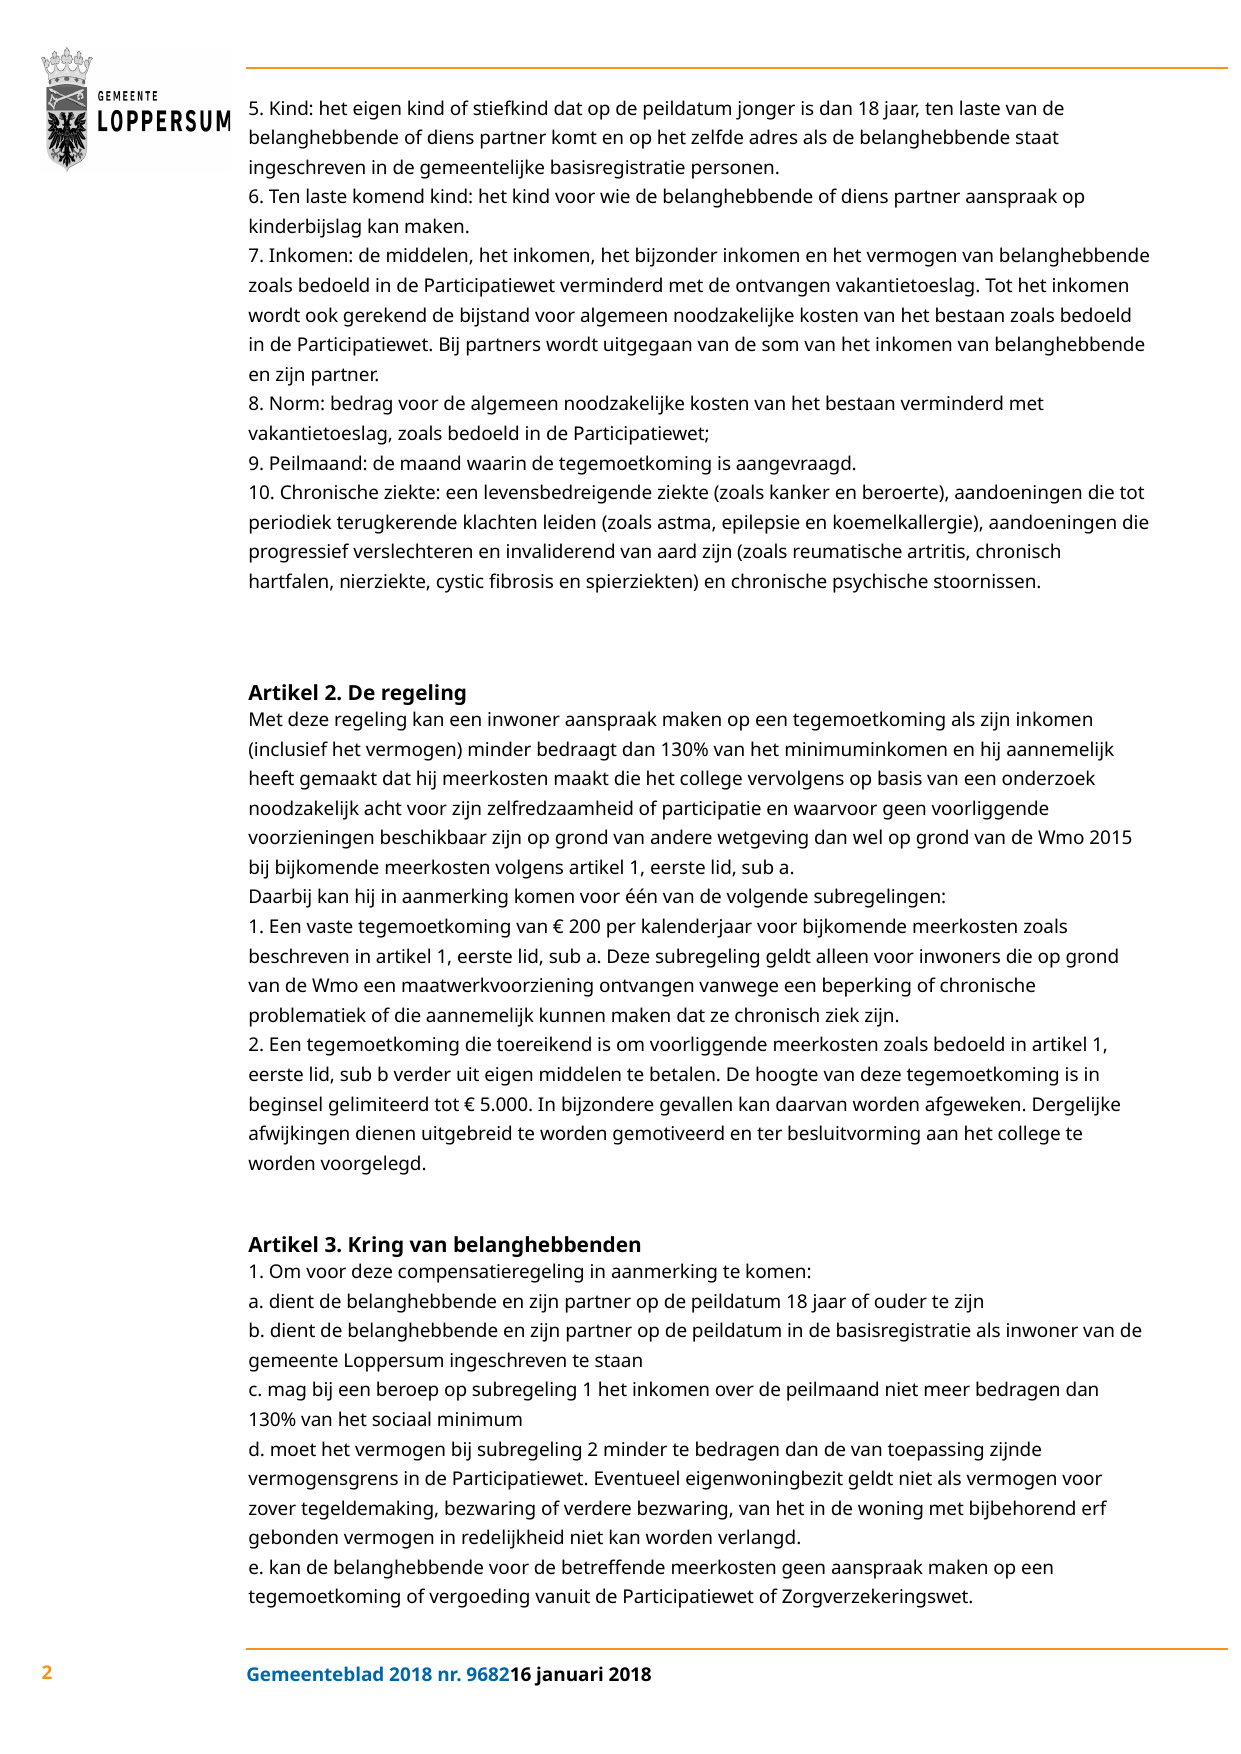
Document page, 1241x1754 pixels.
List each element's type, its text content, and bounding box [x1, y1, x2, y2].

text e. kan de belanghebbende voor de betreffende meerkosten geen aanspraak maken op een tegemoetkoming of vergoeding vanuit de Participatiewet of Zorgverzekeringswet. [248, 1554, 1152, 1609]
text a. dient de belanghebbende en zijn partner op de peildatum 18 jaar of ouder te zijn [248, 1288, 1152, 1314]
text 6. Ten laste komend kind: het kind voor wie de belanghebbende of diens partner aanspraak op kinderbijslag kan maken. [248, 183, 1152, 239]
text Artikel 3. Kring van belanghebbenden [248, 1230, 1152, 1258]
text 9. Peilmaand: de maand waarin de tegemoetkoming is aangevraagd. [248, 450, 1152, 476]
text Daarbij kan hij in aanmerking komen voor één van de volgende subregelingen: [248, 884, 1152, 909]
text 2. Een tegemoetkoming die toereikend is om voorliggende meerkosten zoals bedoeld in artikel 1, eerste lid, sub b verder uit eigen middelen te betalen. De hoogte van deze tegemoetkoming is in beginsel gelimiteerd tot € 5.000. In bijzondere gevallen kan daarvan worden afgeweken. Dergelijke afwijkingen dienen uitgebreid te worden gemotiveerd en ter besluitvorming aan het college te worden voorgelegd. [248, 1032, 1152, 1176]
text 10. Chronische ziekte: een levensbedreigende ziekte (zoals kanker en beroerte), aandoeningen die tot periodiek terugkerende klachten leiden (zoals astma, epilepsie en koemelkallergie), aandoeningen die progressief verslechteren en invaliderend van aard zijn (zoals reumatische artritis, chronisch hartfalen, nierziekte, cystic fibrosis en spierziekten) en chronische psychische stoornissen. [248, 479, 1152, 594]
text d. moet het vermogen bij subregeling 2 minder te bedragen dan de van toepassing zijnde vermogensgrens in de Participatiewet. Eventueel eigenwoningbezit geldt niet als vermogen voor zover tegeldemaking, bezwaring of verdere bezwaring, van het in de woning met bijbehorend erf gebonden vermogen in redelijkheid niet kan worden verlangd. [248, 1436, 1152, 1550]
picture [41, 47, 231, 172]
text 8. Norm: bedrag voor de algemeen noodzakelijke kosten van het bestaan verminderd met vakantietoeslag, zoals bedoeld in de Participatiewet; [248, 391, 1152, 446]
text Met deze regeling kan een inwoner aanspraak maken op een tegemoetkoming als zijn inkomen (inclusief het vermogen) minder bedraagt dan 130% van het minimuminkomen en hij aannemelijk heeft gemaakt dat hij meerkosten maakt die het college vervolgens op basis van een onderzoek noodzakelijk acht voor zijn zelfredzaamheid of participatie en waarvoor geen voorliggende voorzieningen beschikbaar zijn op grond van andere wetgeving dan wel op grond van de Wmo 2015 bij bijkomende meerkosten volgens artikel 1, eerste lid, sub a. [248, 706, 1152, 880]
text c. mag bij een beroep op subregeling 1 het inkomen over de peilmaand niet meer bedragen dan 130% van het sociaal minimum [248, 1377, 1152, 1432]
text 1. Om voor deze compensatieregeling in aanmerking te komen: [248, 1258, 1152, 1284]
text 7. Inkomen: de middelen, het inkomen, het bijzonder inkomen en het vermogen van belanghebbende zoals bedoeld in de Participatiewet verminderd met de ontvangen vakantietoeslag. Tot het inkomen wordt ook gerekend de bijstand voor algemeen noodzakelijke kosten van het bestaan zoals bedoeld in de Participatiewet. Bij partners wordt uitgegaan van de som van het inkomen van belanghebbende en zijn partner. [248, 243, 1152, 387]
text Artikel 2. De regeling [248, 678, 1152, 706]
text b. dient de belanghebbende en zijn partner op de peildatum in de basisregistratie als inwoner van de gemeente Loppersum ingeschreven te staan [248, 1317, 1152, 1373]
text 5. Kind: het eigen kind of stiefkind dat op de peildatum jonger is dan 18 jaar, ten laste van de belanghebbende of diens partner komt en op het zelfde adres als de belanghebbende staat ingeschreven in de gemeentelijke basisregistratie personen. [248, 95, 1152, 180]
text 1. Een vaste tegemoetkoming van € 200 per kalenderjaar voor bijkomende meerkosten zoals beschreven in artikel 1, eerste lid, sub a. Deze subregeling geldt alleen voor inwoners die op grond van de Wmo een maatwerkvoorziening ontvangen vanwege een beperking of chronische problematiek of die aannemelijk kunnen maken dat ze chronisch ziek zijn. [248, 913, 1152, 1028]
